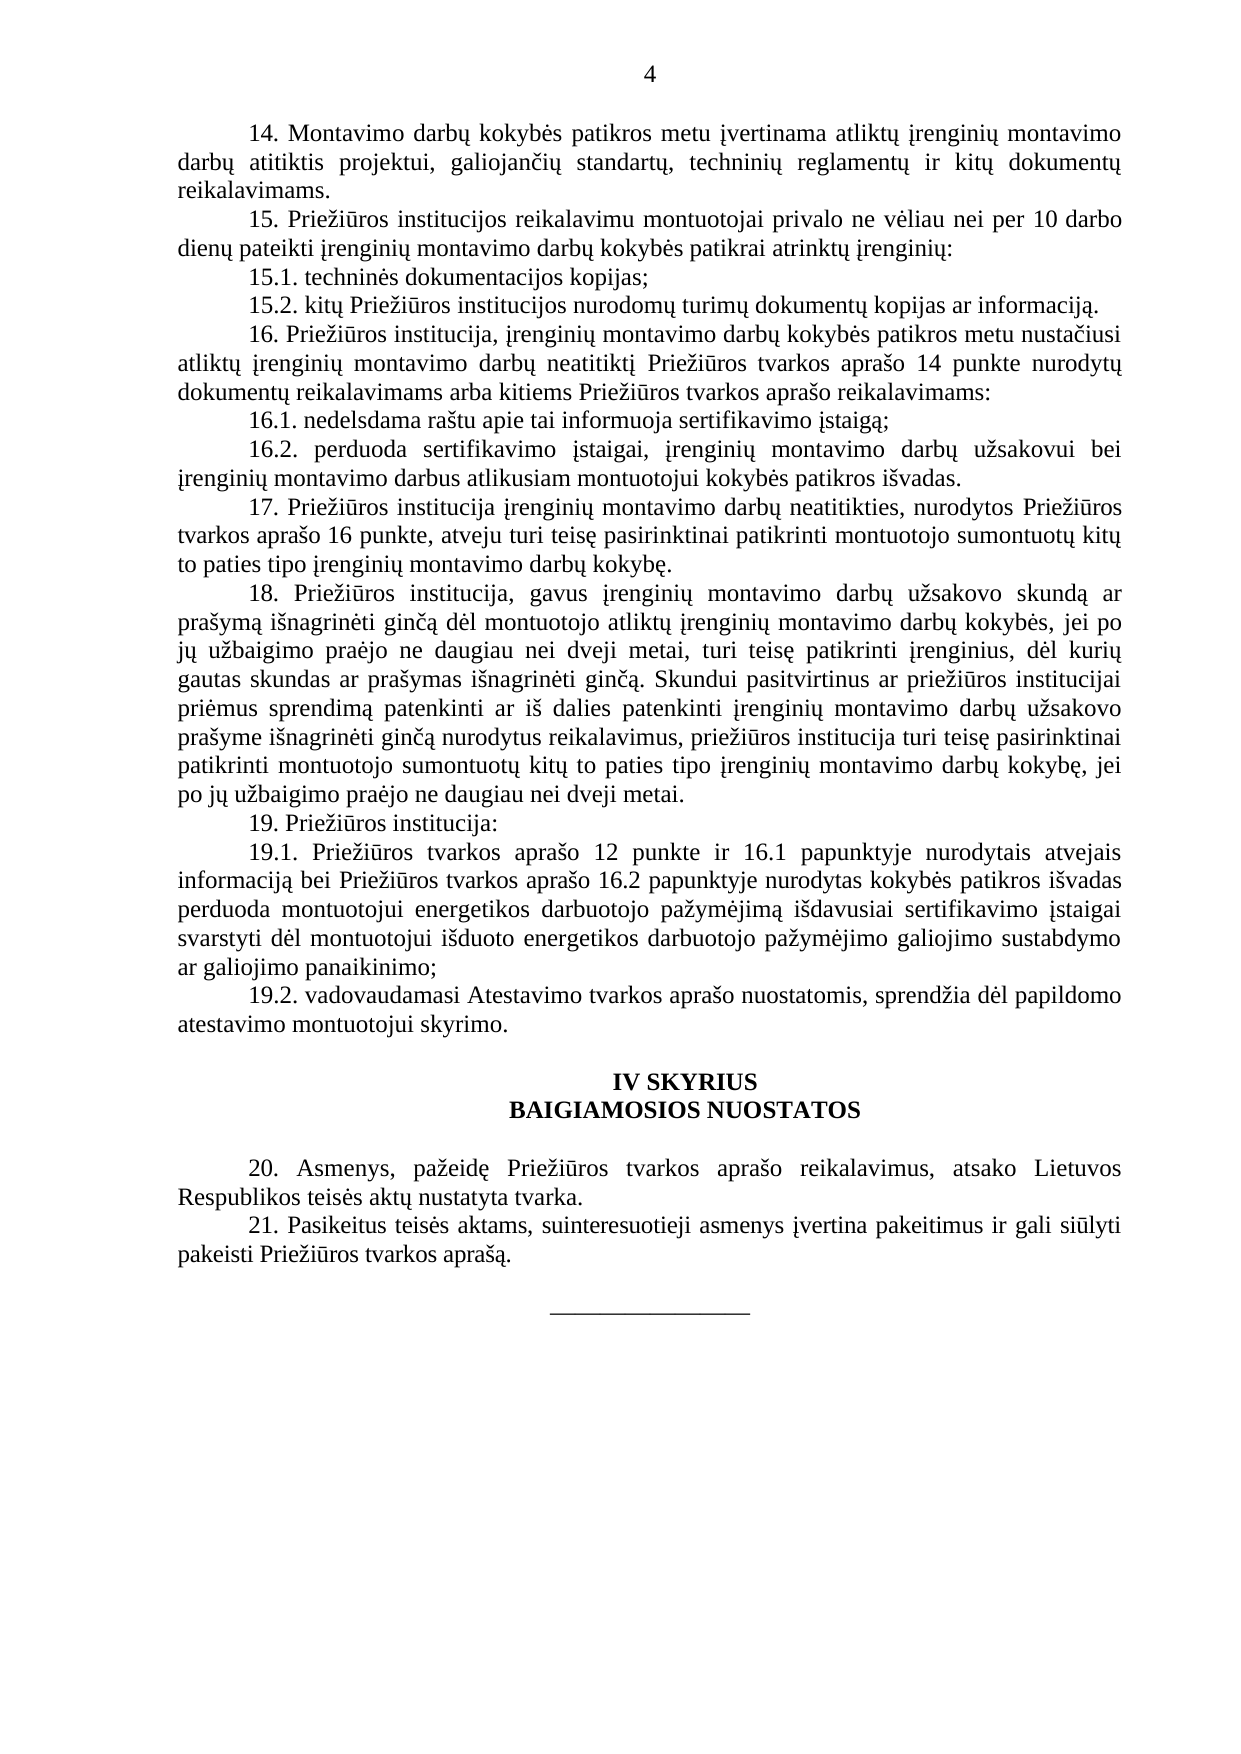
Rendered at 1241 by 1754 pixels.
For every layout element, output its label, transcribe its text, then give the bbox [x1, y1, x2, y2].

text 17. Priežiūros institucija įrenginių montavimo darbų neatitikties, nurodytos Priežiūros tvarkos aprašo 16 punkte, atveju turi teisę pasirinktinai patikrinti montuotojo sumontuotų kitų to paties tipo įrenginių montavimo darbų kokybę. [177, 492, 1122, 578]
text 16.2. perduoda sertifikavimo įstaigai, įrenginių montavimo darbų užsakovui bei įrenginių montavimo darbus atlikusiam montuotojui kokybės patikros išvadas. [177, 434, 1122, 492]
text 15. Priežiūros institucijos reikalavimu montuotojai privalo ne vėliau nei per 10 darbo dienų pateikti įrenginių montavimo darbų kokybės patikrai atrinktų įrenginių: [177, 204, 1122, 262]
text 21. Pasikeitus teisės aktams, suinteresuotieji asmenys įvertina pakeitimus ir gali siūlyti pakeisti Priežiūros tvarkos aprašą. [177, 1211, 1122, 1268]
text 19.2. vadovaudamasi Atestavimo tvarkos aprašo nuostatomis, sprendžia dėl papildomo atestavimo montuotojui skyrimo. [177, 981, 1122, 1038]
text 16.1. nedelsdama raštu apie tai informuoja sertifikavimo įstaigą; [248, 406, 1122, 434]
text 19.1. Priežiūros tvarkos aprašo 12 punkte ir 16.1 papunktyje nurodytais atvejais informaciją bei Priežiūros tvarkos aprašo 16.2 papunktyje nurodytas kokybės patikros išvadas perduoda montuotojui energetikos darbuotojo pažymėjimą išdavusiai sertifikavimo įstaigai svarstyti dėl montuotojui išduoto energetikos darbuotojo pažymėjimo galiojimo sustabdymo ar galiojimo panaikinimo; [177, 837, 1122, 981]
text Baigiamosios nuostatos [177, 1096, 1122, 1124]
text IV skyrius [177, 1067, 1122, 1096]
text 16. Priežiūros institucija, įrenginių montavimo darbų kokybės patikros metu nustačiusi atliktų įrenginių montavimo darbų neatitiktį Priežiūros tvarkos aprašo 14 punkte nurodytų dokumentų reikalavimams arba kitiems Priežiūros tvarkos aprašo reikalavimams: [177, 319, 1122, 406]
text ———————— [177, 1297, 1122, 1326]
text 14. Montavimo darbų kokybės patikros metu įvertinama atliktų įrenginių montavimo darbų atitiktis projektui, galiojančių standartų, techninių reglamentų ir kitų dokumentų reikalavimams. [177, 118, 1122, 204]
text 15.1. techninės dokumentacijos kopijas; [248, 262, 1122, 291]
text 20. Asmenys, pažeidę Priežiūros tvarkos aprašo reikalavimus, atsako Lietuvos Respublikos teisės aktų nustatyta tvarka. [177, 1153, 1122, 1211]
text 19. Priežiūros institucija: [177, 808, 1122, 837]
text 18. Priežiūros institucija, gavus įrenginių montavimo darbų užsakovo skundą ar prašymą išnagrinėti ginčą dėl montuotojo atliktų įrenginių montavimo darbų kokybės, jei po jų užbaigimo praėjo ne daugiau nei dveji metai, turi teisę patikrinti įrenginius, dėl kurių gautas skundas ar prašymas išnagrinėti ginčą. Skundui pasitvirtinus ar priežiūros institucijai priėmus sprendimą patenkinti ar iš dalies patenkinti įrenginių montavimo darbų užsakovo prašyme išnagrinėti ginčą nurodytus reikalavimus, priežiūros institucija turi teisę pasirinktinai patikrinti montuotojo sumontuotų kitų to paties tipo įrenginių montavimo darbų kokybę, jei po jų užbaigimo praėjo ne daugiau nei dveji metai. [177, 578, 1122, 808]
text 15.2. kitų Priežiūros institucijos nurodomų turimų dokumentų kopijas ar informaciją. [248, 291, 1122, 319]
